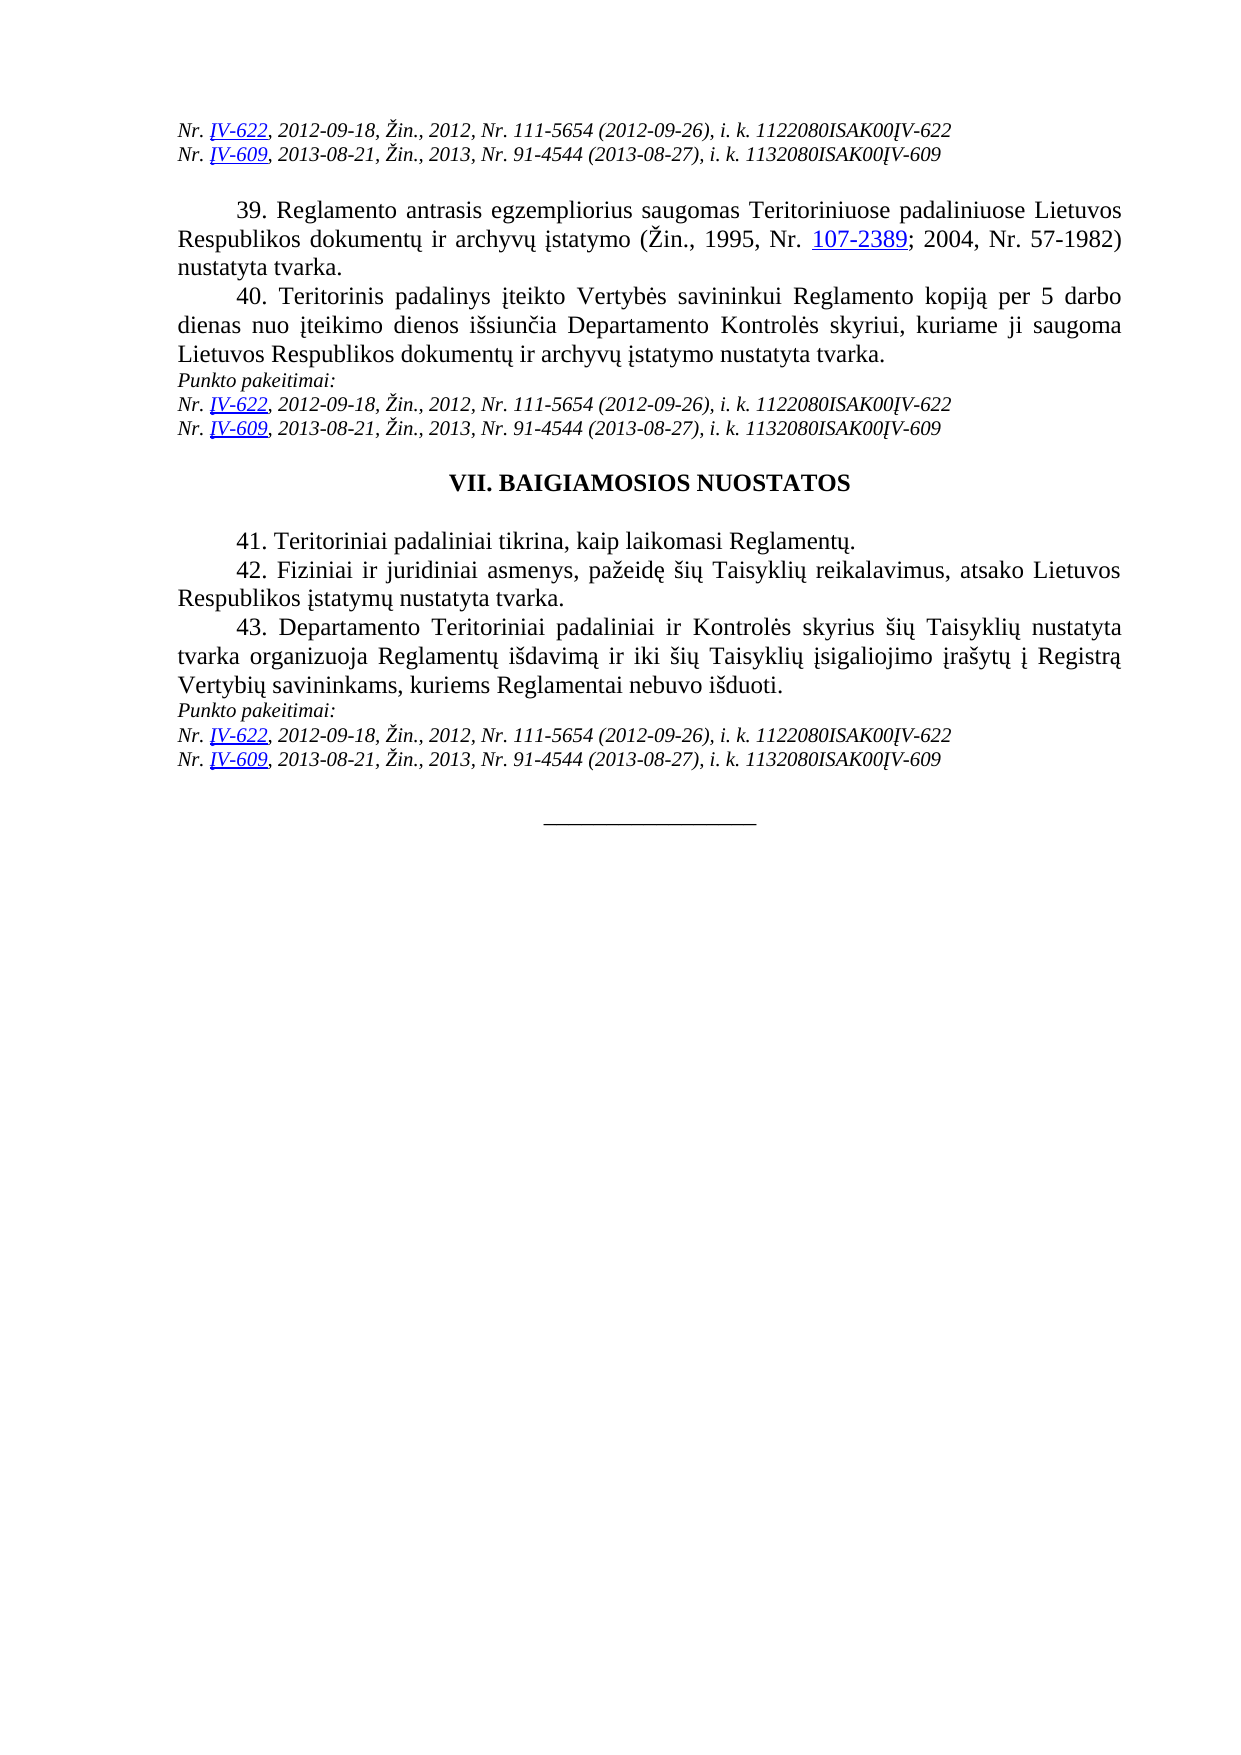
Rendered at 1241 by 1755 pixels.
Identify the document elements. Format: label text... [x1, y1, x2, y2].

text Nr. ĮV-609, 2013-08-21, Žin., 2013, Nr. 91-4544 (2013-08-27), i. k. 1132080ISAK00ĮV-609 [177, 142, 1122, 166]
text Punkto pakeitimai: [177, 698, 1122, 722]
text 40. Teritorinis padalinys įteikto Vertybės savininkui Reglamento kopiją per 5 darbo dienas nuo įteikimo dienos išsiunčia Departamento Kontrolės skyriui, kuriame ji saugoma Lietuvos Respublikos dokumentų ir archyvų įstatymo nustatyta tvarka. [177, 281, 1122, 367]
text Nr. ĮV-609, 2013-08-21, Žin., 2013, Nr. 91-4544 (2013-08-27), i. k. 1132080ISAK00ĮV-609 [177, 416, 1122, 440]
text 39. Reglamento antrasis egzempliorius saugomas Teritoriniuose padaliniuose Lietuvos Respublikos dokumentų ir archyvų įstatymo (Žin., 1995, Nr. 107-2389; 2004, Nr. 57-1982) nustatyta tvarka. [177, 195, 1122, 281]
text Nr. ĮV-622, 2012-09-18, Žin., 2012, Nr. 111-5654 (2012-09-26), i. k. 1122080ISAK00ĮV-622 [177, 722, 1122, 747]
text VII. BAIGIAMOSIOS NUOSTATOS [177, 468, 1122, 497]
text 43. Departamento Teritoriniai padaliniai ir Kontrolės skyrius šių Taisyklių nustatyta tvarka organizuoja Reglamentų išdavimą ir iki šių Taisyklių įsigaliojimo įrašytų į Registrą Vertybių savininkams, kuriems Reglamentai nebuvo išduoti. [177, 612, 1122, 698]
text 41. Teritoriniai padaliniai tikrina, kaip laikomasi Reglamentų. [177, 526, 1122, 555]
text _________________ [177, 799, 1122, 828]
text Punkto pakeitimai: [177, 367, 1122, 392]
text Nr. ĮV-622, 2012-09-18, Žin., 2012, Nr. 111-5654 (2012-09-26), i. k. 1122080ISAK00ĮV-622 [177, 118, 1122, 142]
text Nr. ĮV-609, 2013-08-21, Žin., 2013, Nr. 91-4544 (2013-08-27), i. k. 1132080ISAK00ĮV-609 [177, 747, 1122, 771]
text Nr. ĮV-622, 2012-09-18, Žin., 2012, Nr. 111-5654 (2012-09-26), i. k. 1122080ISAK00ĮV-622 [177, 392, 1122, 416]
text 42. Fiziniai ir juridiniai asmenys, pažeidę šių Taisyklių reikalavimus, atsako Lietuvos Respublikos įstatymų nustatyta tvarka. [177, 555, 1122, 612]
